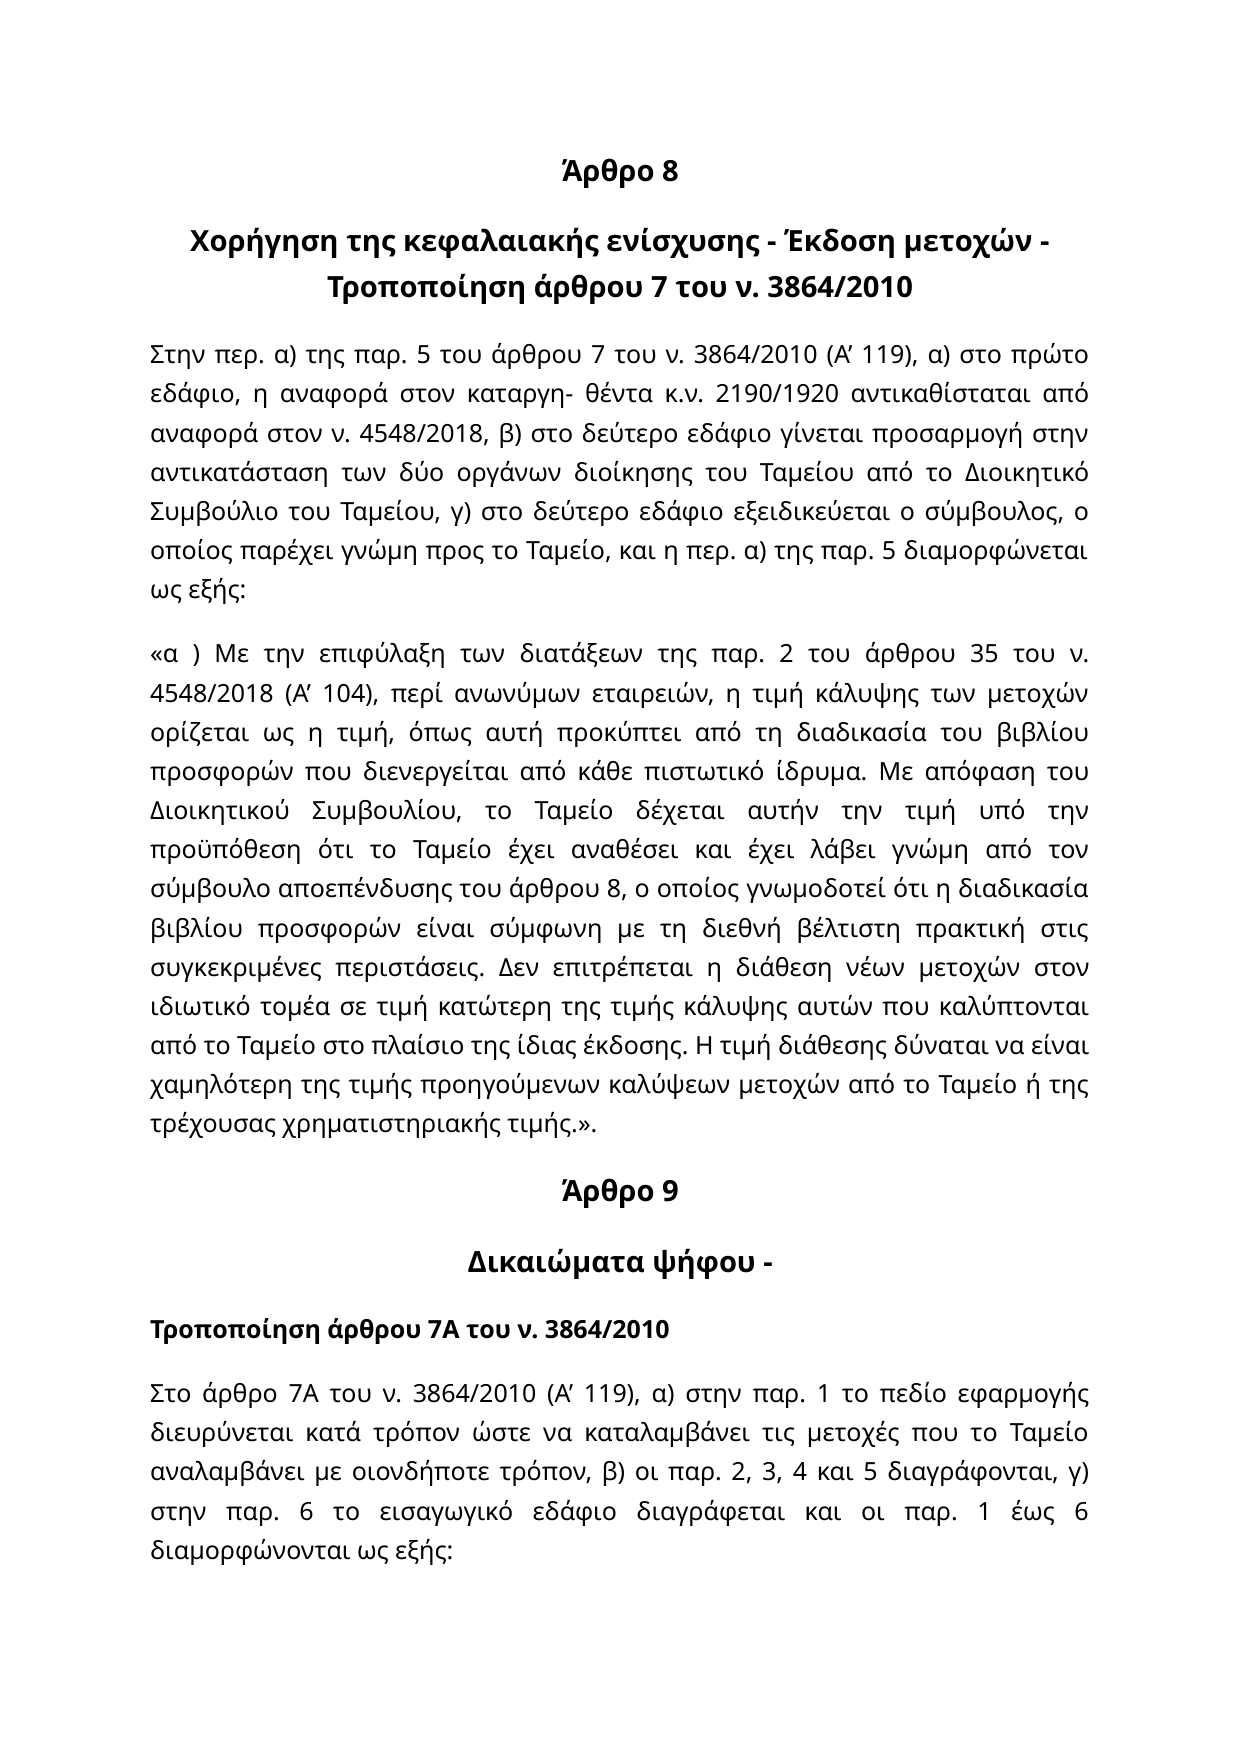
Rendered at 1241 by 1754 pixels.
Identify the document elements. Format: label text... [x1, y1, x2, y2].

text Τροποποίηση άρθρου 7Α του ν. 3864/2010 [150, 1311, 1090, 1346]
text Στο άρθρο 7Α του ν. 3864/2010 (Α’ 119), α) στην παρ. 1 το πεδίο εφαρμογής διευρύνεται κατά τρόπον ώστε να καταλαμβάνει τις μετοχές που το Ταμείο αναλαμβάνει με οιονδήποτε τρόπον, β) οι παρ. 2, 3, 4 και 5 διαγράφονται, γ) στην παρ. 6 το εισαγωγικό εδάφιο διαγράφεται και οι παρ. 1 έως 6 διαμορφώνονται ως εξής: [150, 1376, 1090, 1566]
subtitle Άρθρο 8 [150, 150, 1090, 190]
text Στην περ. α) της παρ. 5 του άρθρου 7 του ν. 3864/2010 (A’ 119), α) στο πρώτο εδάφιο, η αναφορά στον καταργη- θέντα κ.ν. 2190/1920 αντικαθίσταται από αναφορά στον ν. 4548/2018, β) στο δεύτερο εδάφιο γίνεται προσαρμογή στην αντικατάσταση των δύο οργάνων διοίκησης του Ταμείου από το Διοικητικό Συμβούλιο του Ταμείου, γ) στο δεύτερο εδάφιο εξειδικεύεται ο σύμβουλος, ο οποίος παρέχει γνώμη προς το Ταμείο, και η περ. α) της παρ. 5 διαμορφώνεται ως εξής: [150, 337, 1090, 606]
subtitle Άρθρο 9 [150, 1170, 1090, 1210]
text «α ) Με την επιφύλαξη των διατάξεων της παρ. 2 του άρθρου 35 του ν. 4548/2018 (Α’ 104), περί ανωνύμων εταιρειών, η τιμή κάλυψης των μετοχών ορίζεται ως η τιμή, όπως αυτή προκύπτει από τη διαδικασία του βιβλίου προσφορών που διενεργείται από κάθε πιστωτικό ίδρυμα. Με απόφαση του Διοικητικού Συμβουλίου, το Ταμείο δέχεται αυτήν την τιμή υπό την προϋπόθεση ότι το Ταμείο έχει αναθέσει και έχει λάβει γνώμη από τον σύμβουλο αποεπένδυσης του άρθρου 8, ο οποίος γνωμοδοτεί ότι η διαδικασία βιβλίου προσφορών είναι σύμφωνη με τη διεθνή βέλτιστη πρακτική στις συγκεκριμένες περιστάσεις. Δεν επιτρέπεται η διάθεση νέων μετοχών στον ιδιωτικό τομέα σε τιμή κατώτερη της τιμής κάλυψης αυτών που καλύπτονται από το Ταμείο στο πλαίσιο της ίδιας έκδοσης. Η τιμή διάθεσης δύναται να είναι χαμηλότερη της τιμής προηγούμενων καλύψεων μετοχών από το Ταμείο ή της τρέχουσας χρηματιστηριακής τιμής.». [150, 636, 1090, 1140]
subtitle Δικαιώματα ψήφου - [150, 1241, 1090, 1281]
subtitle Χορήγηση της κεφαλαιακής ενίσχυσης - Έκδοση μετοχών - Τροποποίηση άρθρου 7 του ν. 3864/2010 [150, 221, 1090, 306]
